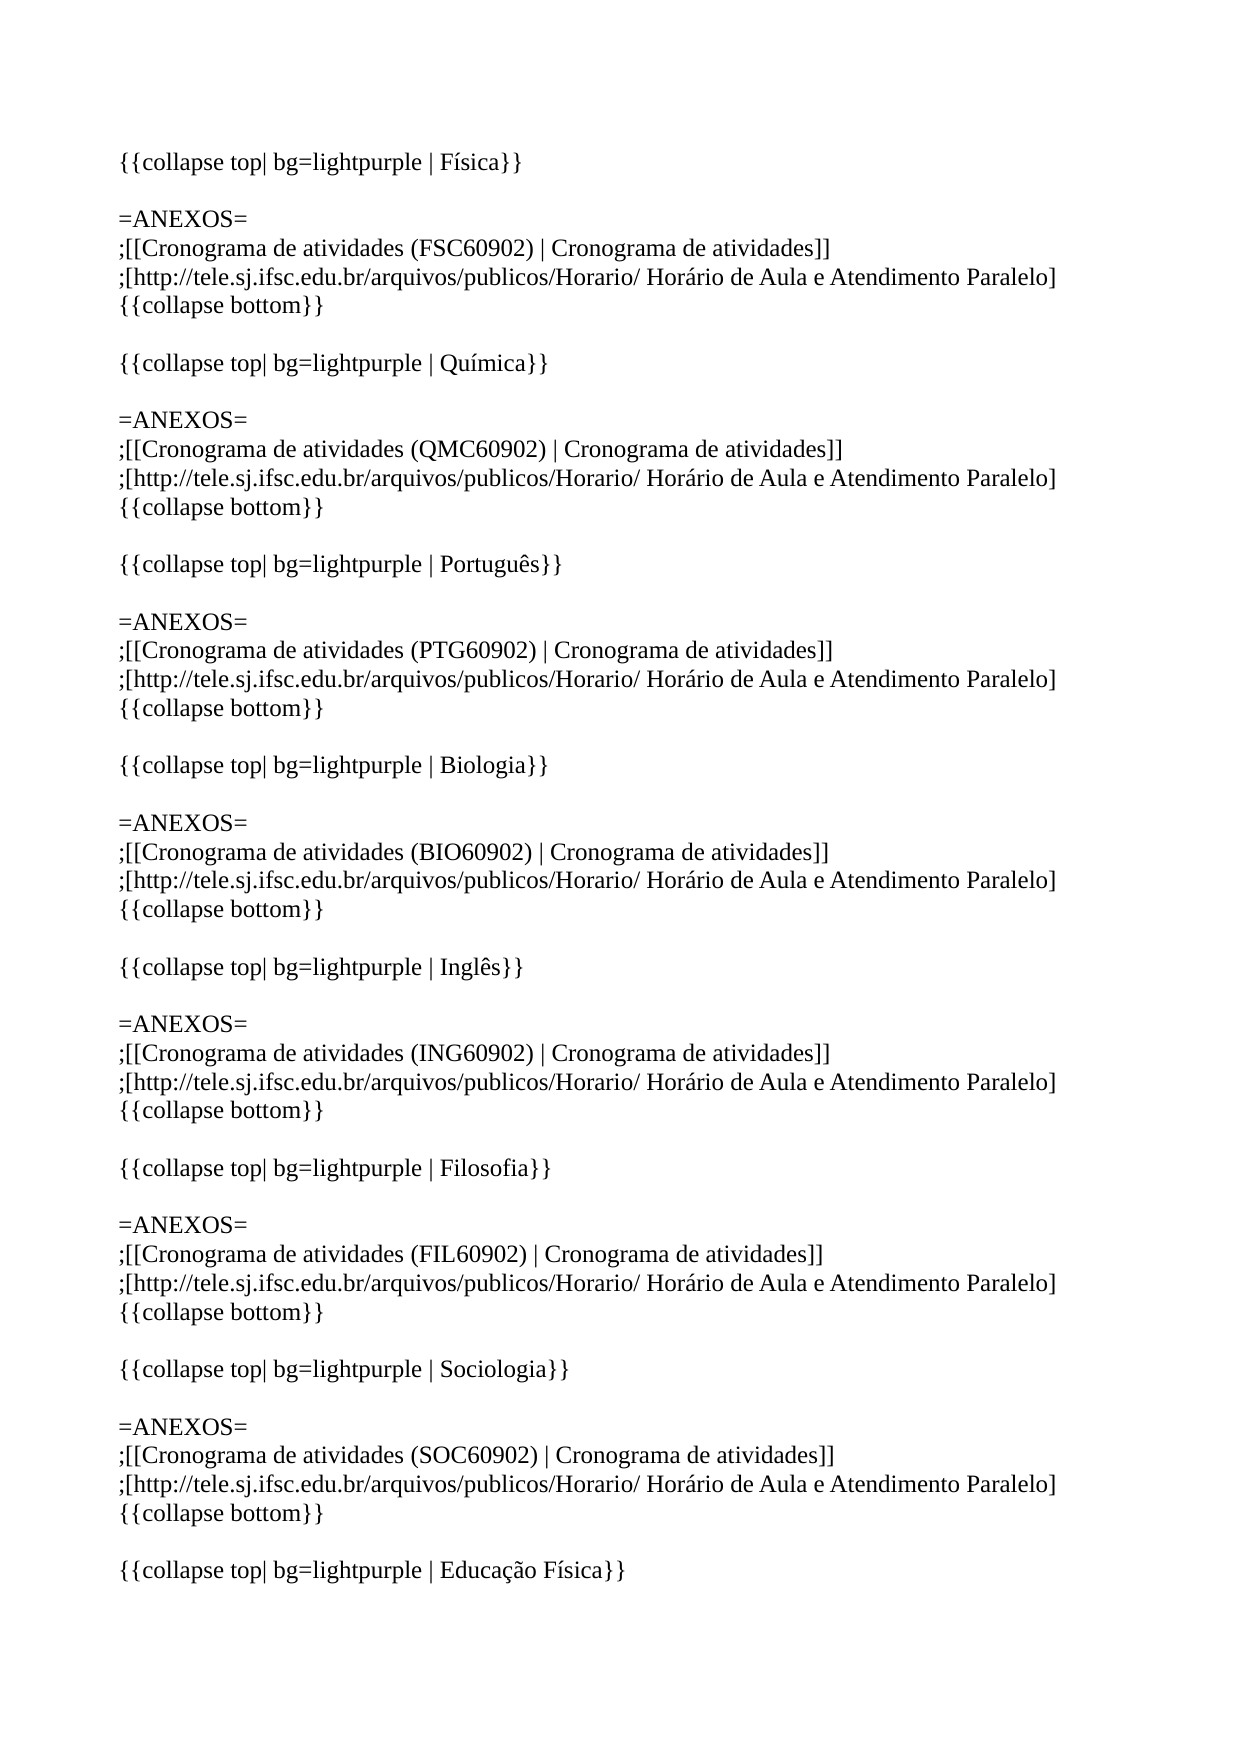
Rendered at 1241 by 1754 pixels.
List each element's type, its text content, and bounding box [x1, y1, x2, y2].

text ;[[Cronograma de atividades (PTG60902) | Cronograma de atividades]] [118, 636, 1122, 664]
text ;[http://tele.sj.ifsc.edu.br/arquivos/publicos/Horario/ Horário de Aula e Atendimento Paralelo] [118, 866, 1122, 894]
text ;[[Cronograma de atividades (FIL60902) | Cronograma de atividades]] [118, 1239, 1122, 1268]
text ;[http://tele.sj.ifsc.edu.br/arquivos/publicos/Horario/ Horário de Aula e Atendimento Paralelo] [118, 1067, 1122, 1096]
text {{collapse top| bg=lightpurple | Sociologia}} [118, 1354, 1122, 1383]
text {{collapse bottom}} [118, 291, 1122, 319]
text {{collapse top| bg=lightpurple | Química}} [118, 348, 1122, 377]
text ;[http://tele.sj.ifsc.edu.br/arquivos/publicos/Horario/ Horário de Aula e Atendimento Paralelo] [118, 664, 1122, 693]
text ;[[Cronograma de atividades (BIO60902) | Cronograma de atividades]] [118, 837, 1122, 866]
text {{collapse top| bg=lightpurple | Inglês}} [118, 952, 1122, 981]
text =ANEXOS= [118, 607, 1122, 636]
text {{collapse bottom}} [118, 894, 1122, 923]
text {{collapse bottom}} [118, 1498, 1122, 1527]
text ;[http://tele.sj.ifsc.edu.br/arquivos/publicos/Horario/ Horário de Aula e Atendimento Paralelo] [118, 262, 1122, 291]
text {{collapse bottom}} [118, 693, 1122, 722]
text ;[[Cronograma de atividades (FSC60902) | Cronograma de atividades]] [118, 233, 1122, 262]
text {{collapse top| bg=lightpurple | Português}} [118, 549, 1122, 578]
text =ANEXOS= [118, 406, 1122, 434]
text =ANEXOS= [118, 808, 1122, 837]
text {{collapse bottom}} [118, 492, 1122, 521]
text {{collapse top| bg=lightpurple | Filosofia}} [118, 1153, 1122, 1182]
text ;[http://tele.sj.ifsc.edu.br/arquivos/publicos/Horario/ Horário de Aula e Atendimento Paralelo] [118, 463, 1122, 492]
text ;[[Cronograma de atividades (SOC60902) | Cronograma de atividades]] [118, 1441, 1122, 1469]
text {{collapse bottom}} [118, 1096, 1122, 1124]
text {{collapse bottom}} [118, 1297, 1122, 1326]
text {{collapse top| bg=lightpurple | Física}} [118, 147, 1122, 176]
text =ANEXOS= [118, 204, 1122, 233]
text {{collapse top| bg=lightpurple | Educação Física}} [118, 1556, 1122, 1584]
text ;[http://tele.sj.ifsc.edu.br/arquivos/publicos/Horario/ Horário de Aula e Atendimento Paralelo] [118, 1268, 1122, 1297]
text =ANEXOS= [118, 1412, 1122, 1441]
text ;[[Cronograma de atividades (ING60902) | Cronograma de atividades]] [118, 1038, 1122, 1067]
text ;[http://tele.sj.ifsc.edu.br/arquivos/publicos/Horario/ Horário de Aula e Atendimento Paralelo] [118, 1469, 1122, 1498]
text {{collapse top| bg=lightpurple | Biologia}} [118, 751, 1122, 779]
text =ANEXOS= [118, 1009, 1122, 1038]
text ;[[Cronograma de atividades (QMC60902) | Cronograma de atividades]] [118, 434, 1122, 463]
text =ANEXOS= [118, 1211, 1122, 1239]
